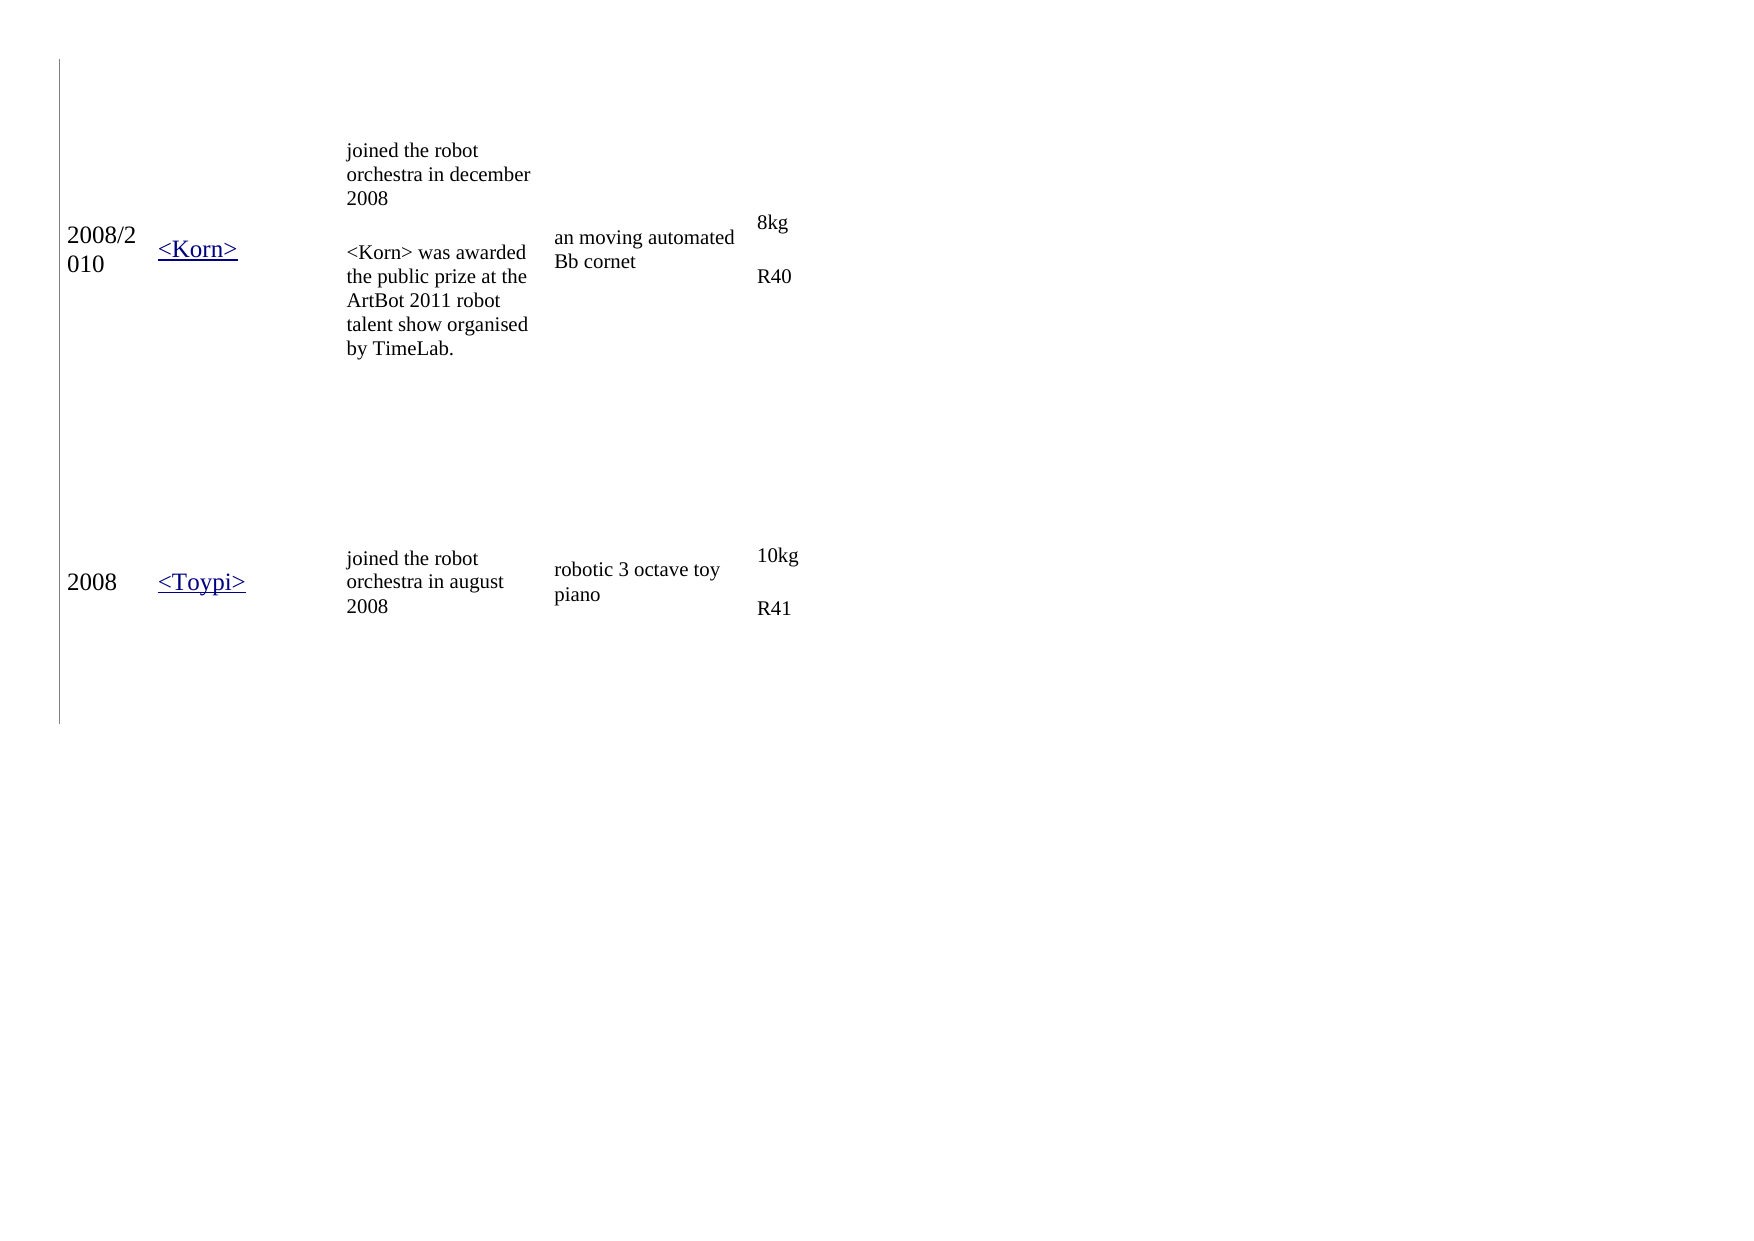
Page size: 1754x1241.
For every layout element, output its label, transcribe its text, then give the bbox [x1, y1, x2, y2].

table_cell <Toypi> [150, 468, 338, 724]
table_cell 8kg R40 [749, 59, 874, 468]
table_cell an moving automated Bb cornet [546, 59, 749, 468]
table_cell joined the robot orchestra in august 2008 [339, 468, 546, 724]
table_cell [874, 468, 1754, 724]
table_cell [874, 59, 1754, 468]
table_cell robotic 3 octave toy piano [546, 468, 749, 724]
table_cell 2008 [60, 468, 150, 724]
table_cell joined the robot orchestra in december 2008 <Korn> was awarded the public prize at the ArtBot 2011 robot talent show organised by TimeLab. [339, 59, 546, 468]
table_cell 10kg R41 [749, 468, 874, 724]
table_cell <Korn> [150, 59, 338, 468]
table_cell 2008/2010 [60, 59, 150, 468]
